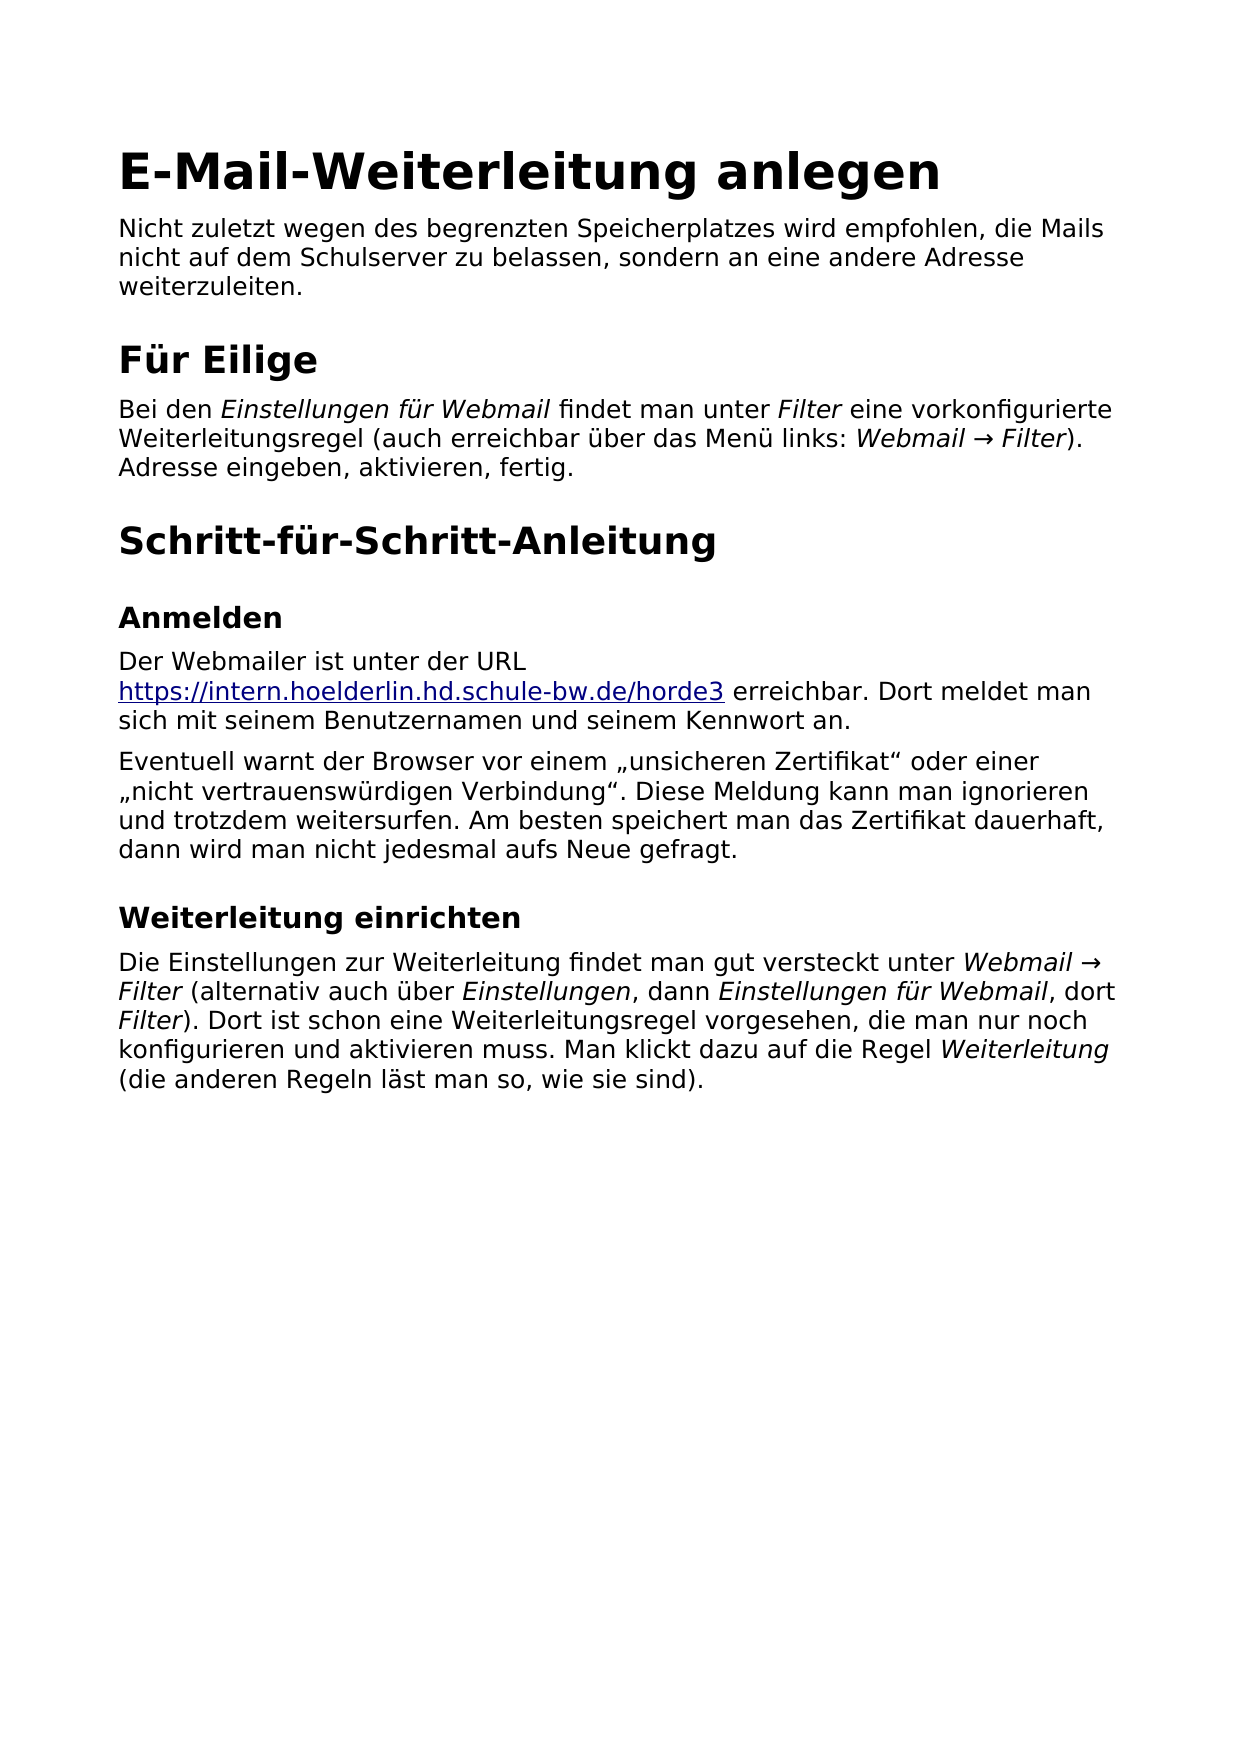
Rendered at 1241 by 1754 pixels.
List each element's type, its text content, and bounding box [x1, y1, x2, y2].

subtitle Weiterleitung einrichten [118, 902, 1122, 936]
subtitle Für Eilige [118, 339, 1122, 382]
subtitle Anmelden [118, 601, 1122, 635]
text Der Webmailer ist unter der URL https://intern.hoelderlin.hd.schule-bw.de/horde3 erreichbar. Dort meldet man sich mit seinem Benutzernamen und seinem Kennwort an. [118, 648, 1122, 735]
text Nicht zuletzt wegen des begrenzten Speicherplatzes wird empfohlen, die Mails nicht auf dem Schulserver zu belassen, sondern an eine andere Adresse weiterzuleiten. [118, 214, 1122, 301]
text Bei den Einstellungen für Webmail findet man unter Filter eine vorkonfigurierte Weiterleitungsregel (auch erreichbar über das Menü links: Webmail → Filter). Adresse eingeben, aktivieren, fertig. [118, 395, 1122, 482]
subtitle E-Mail-Weiterleitung anlegen [118, 143, 1122, 201]
text Die Einstellungen zur Weiterleitung findet man gut versteckt unter Webmail → Filter (alternativ auch über Einstellungen, dann Einstellungen für Webmail, dort Filter). Dort ist schon eine Weiterleitungsregel vorgesehen, die man nur noch konfigurieren und aktivieren muss. Man klickt dazu auf die Regel Weiterleitung (die anderen Regeln läst man so, wie sie sind). [118, 948, 1122, 1094]
text Eventuell warnt der Browser vor einem „unsicheren Zertifikat“ oder einer „nicht vertrauenswürdigen Verbindung“. Diese Meldung kann man ignorieren und trotzdem weitersurfen. Am besten speichert man das Zertifikat dauerhaft, dann wird man nicht jedesmal aufs Neue gefragt. [118, 748, 1122, 864]
subtitle Schritt-für-Schritt-Anleitung [118, 520, 1122, 564]
